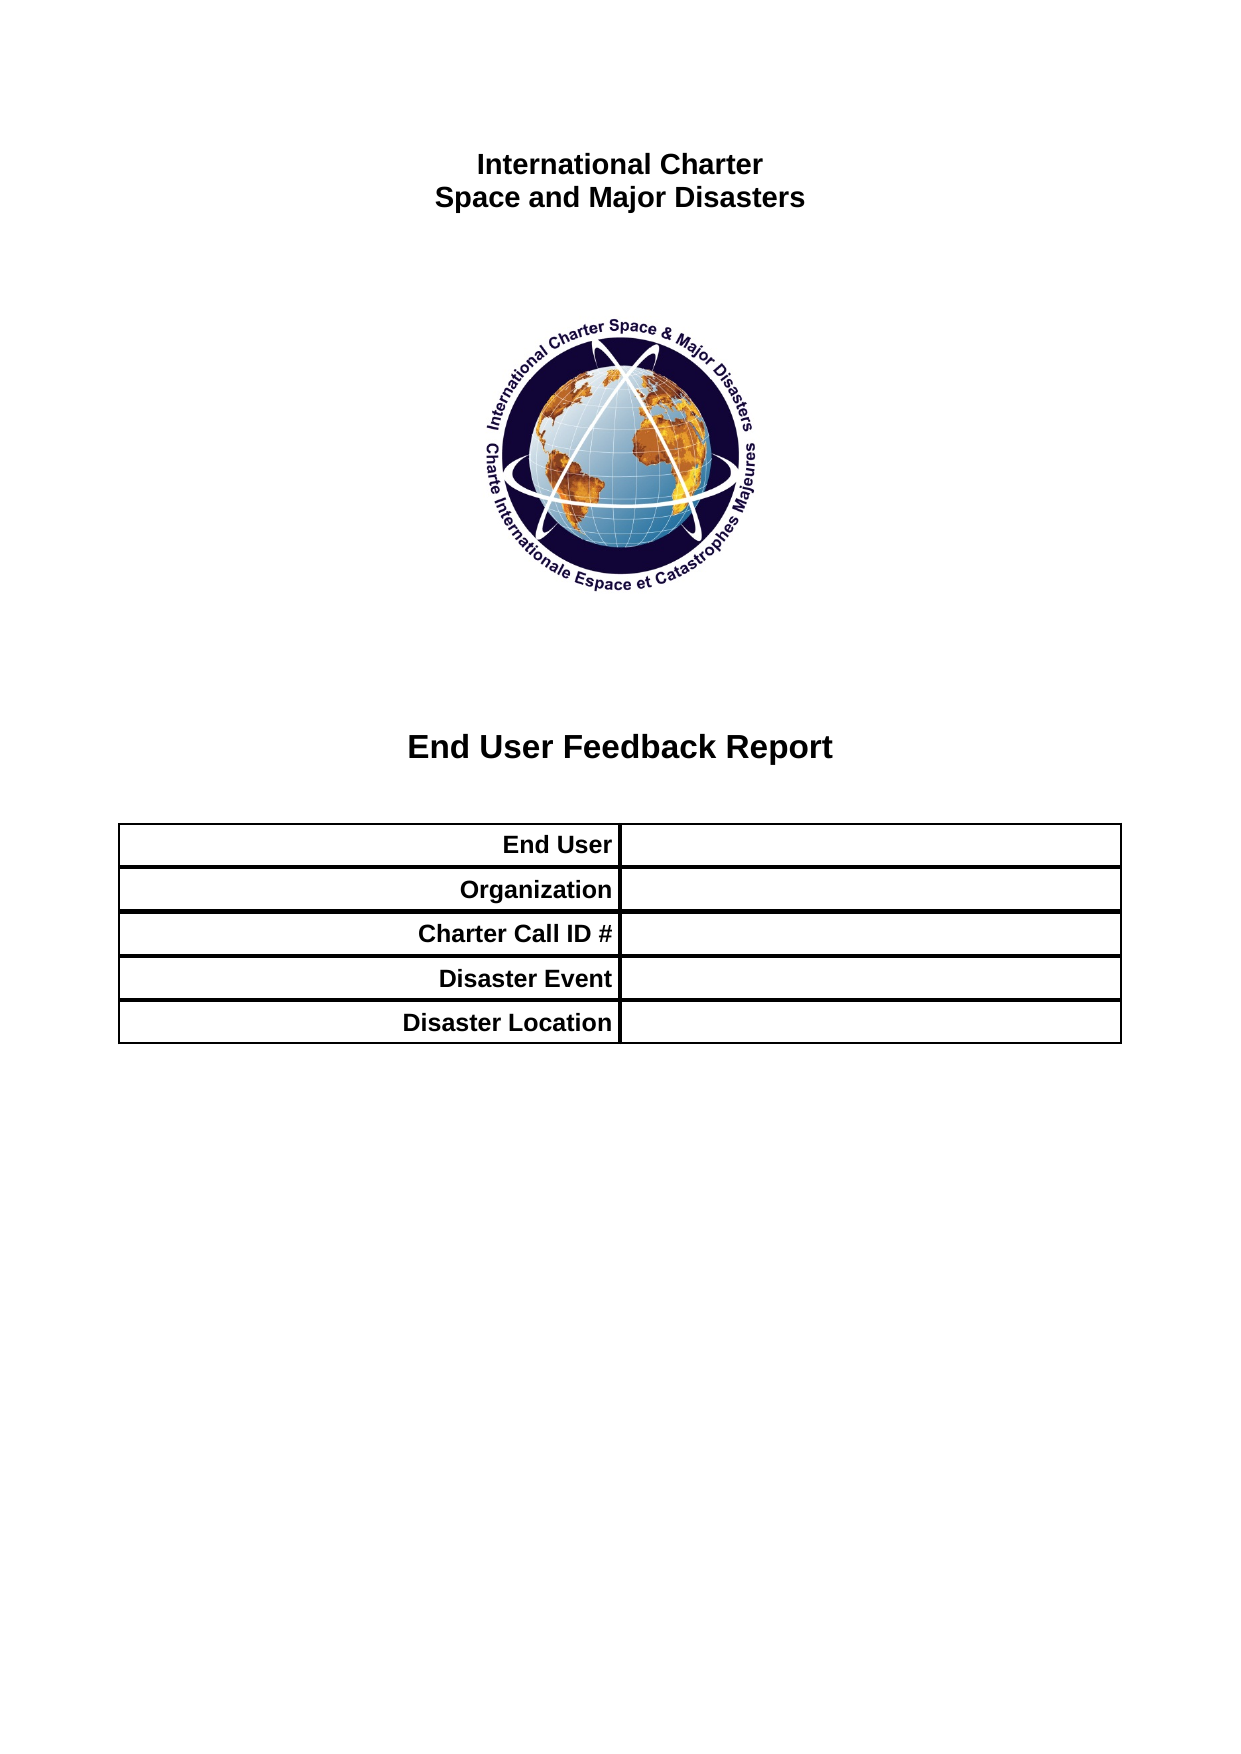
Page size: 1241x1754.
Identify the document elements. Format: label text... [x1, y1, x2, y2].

table_cell [622, 869, 1120, 909]
text Space and Major Disasters [118, 180, 1122, 214]
text International Charter [118, 147, 1122, 180]
table_cell Disaster Location [120, 1002, 618, 1042]
table_header End User [120, 825, 618, 865]
table_cell [622, 914, 1120, 954]
text End User Feedback Report [118, 727, 1122, 765]
picture [470, 305, 771, 606]
table_cell Charter Call ID # [120, 914, 618, 954]
table_header [622, 825, 1120, 865]
table_cell Disaster Event [120, 958, 618, 998]
table_cell [622, 1002, 1120, 1042]
table_header [118, 300, 1122, 612]
table_cell Organization [120, 869, 618, 909]
table_cell [622, 958, 1120, 998]
